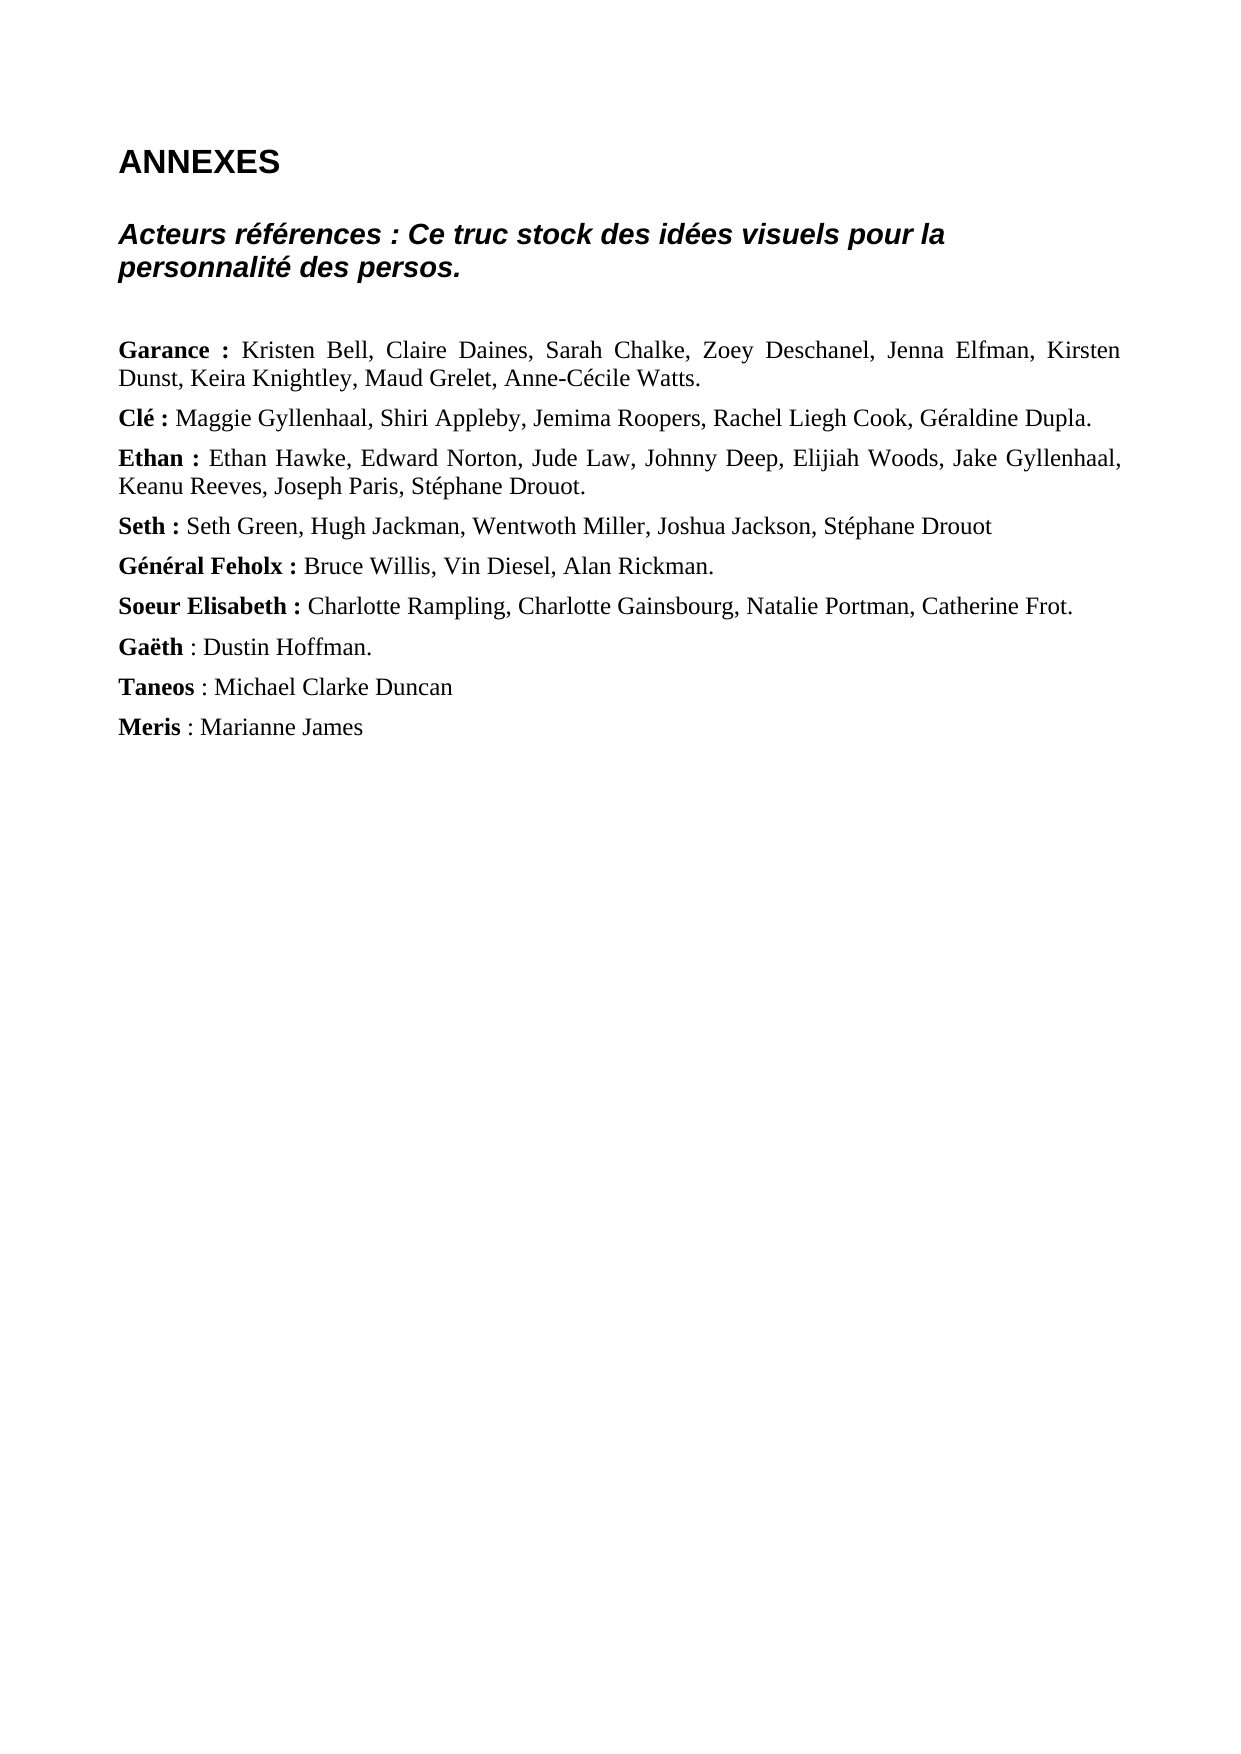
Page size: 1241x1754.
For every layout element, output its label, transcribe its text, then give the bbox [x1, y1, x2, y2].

text Clé : Maggie Gyllenhaal, Shiri Appleby, Jemima Roopers, Rachel Liegh Cook, Géraldine Dupla. [118, 404, 1122, 432]
text Taneos : Michael Clarke Duncan [118, 673, 1122, 701]
text Meris : Marianne James [118, 713, 1122, 741]
text Soeur Elisabeth : Charlotte Rampling, Charlotte Gainsbourg, Natalie Portman, Catherine Frot. [118, 592, 1122, 620]
text Gaëth : Dustin Hoffman. [118, 633, 1122, 660]
text Ethan : Ethan Hawke, Edward Norton, Jude Law, Johnny Deep, Elijiah Woods, Jake Gyllenhaal, Keanu Reeves, Joseph Paris, Stéphane Drouot. [118, 444, 1122, 499]
subtitle ANNEXES [118, 143, 1122, 181]
text Garance : Kristen Bell, Claire Daines, Sarah Chalke, Zoey Deschanel, Jenna Elfman, Kirsten Dunst, Keira Knightley, Maud Grelet, Anne-Cécile Watts. [118, 336, 1122, 391]
text Seth : Seth Green, Hugh Jackman, Wentwoth Miller, Joshua Jackson, Stéphane Drouot [118, 512, 1122, 540]
subtitle Acteurs références : Ce truc stock des idées visuels pour la personnalité des persos. [118, 218, 1122, 283]
text Général Feholx : Bruce Willis, Vin Diesel, Alan Rickman. [118, 552, 1122, 580]
